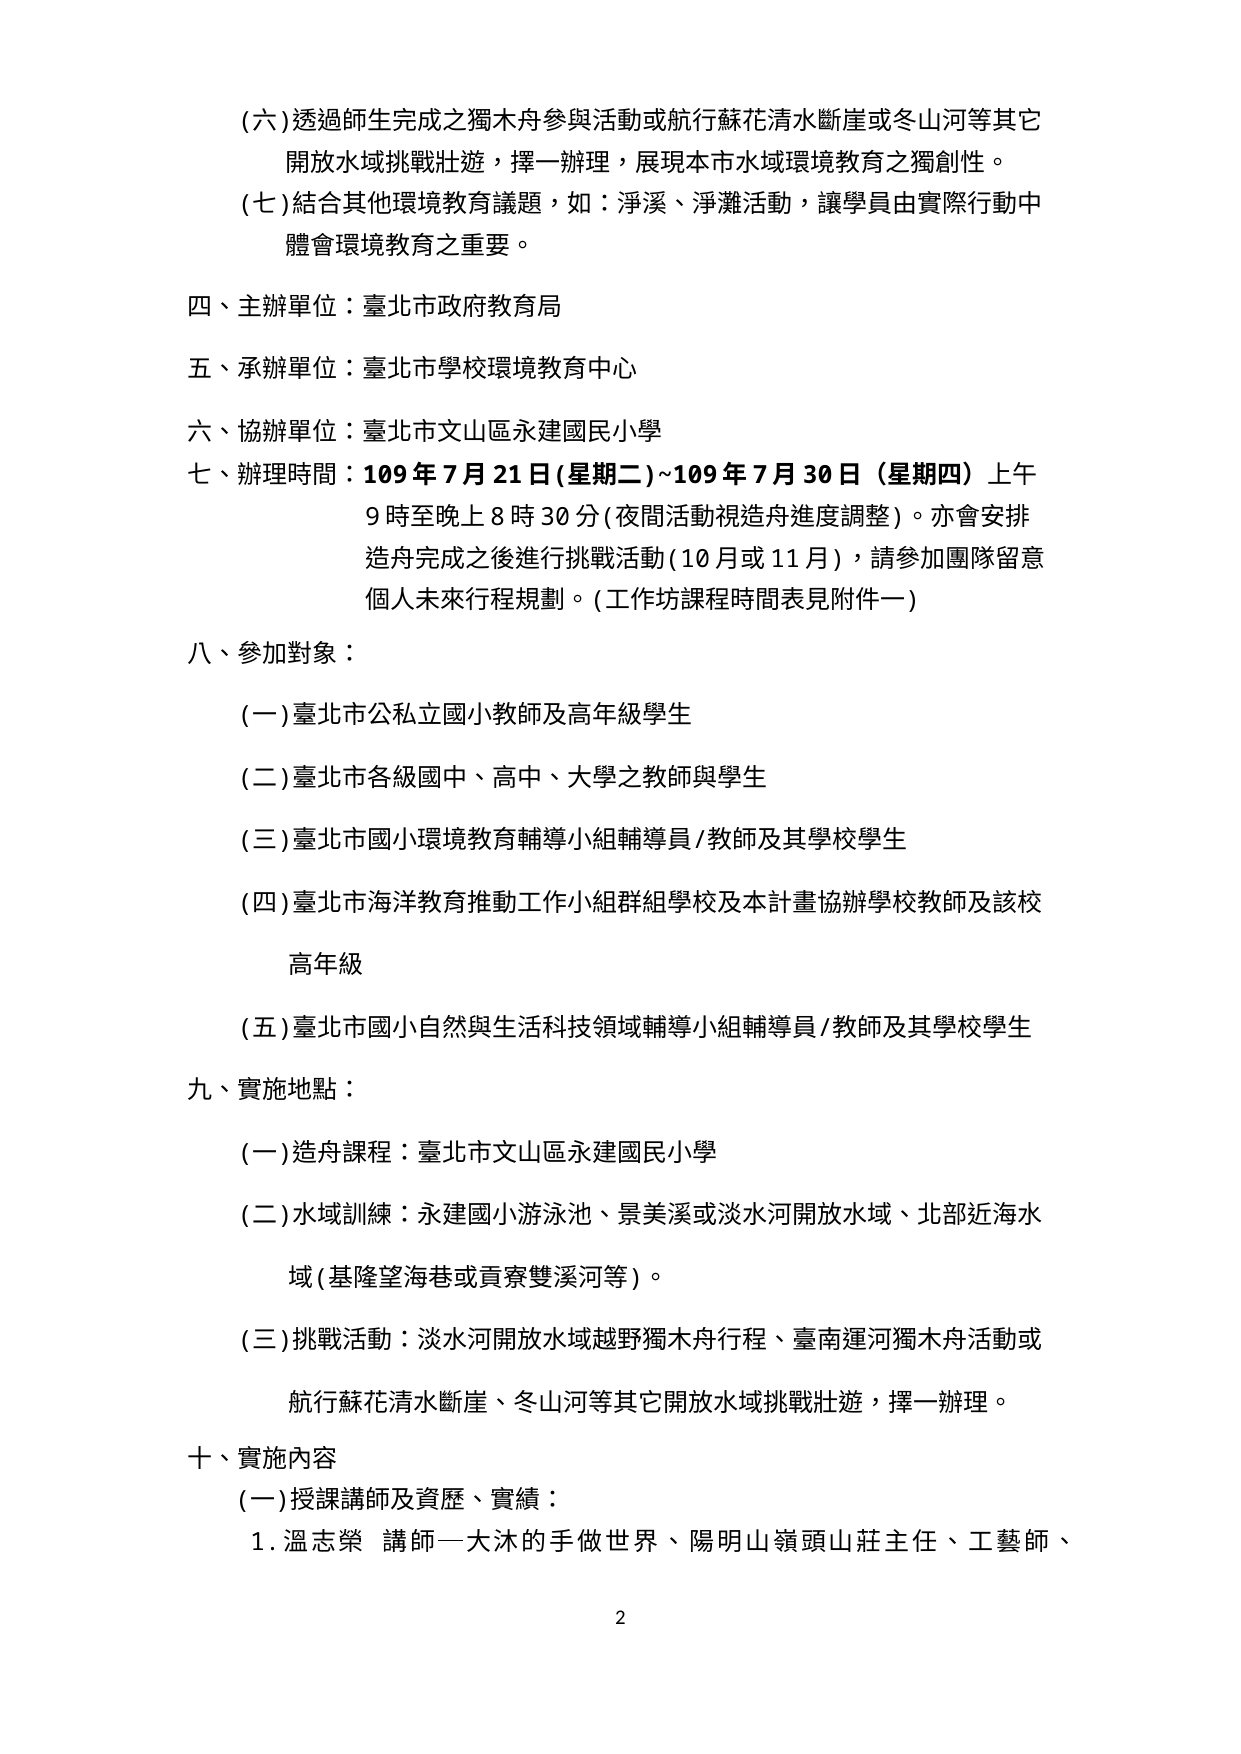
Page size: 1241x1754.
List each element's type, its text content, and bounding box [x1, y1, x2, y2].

text (三)挑戰活動：淡水河開放水域越野獨木舟行程、臺南運河獨木舟活動或航行蘇花清水斷崖、冬山河等其它開放水域挑戰壯遊，擇一辦理。 [237, 1296, 1053, 1421]
text 四、主辦單位：臺北市政府教育局 [187, 263, 1053, 325]
text 八、參加對象： [187, 629, 1053, 671]
text (六)透過師生完成之獨木舟參與活動或航行蘇花清水斷崖或冬山河等其它開放水域挑戰壯遊，擇一辦理，展現本市水域環境教育之獨創性。 [238, 96, 1053, 179]
text (一)造舟課程：臺北市文山區永建國民小學 [237, 1109, 1053, 1171]
text (一)臺北市公私立國小教師及高年級學生 [237, 671, 1053, 734]
text 六、協辦單位：臺北市文山區永建國民小學 [187, 388, 1053, 450]
text (二)臺北市各級國中、高中、大學之教師與學生 [237, 734, 1053, 796]
text 七、辦理時間：109年7月21日(星期二)~109年7月30日（星期四）上午9時至晚上8時30分(夜間活動視造舟進度調整)。亦會安排造舟完成之後進行挑戰活動(10月或11月)，請參加團隊留意個人未來行程規劃。(工作坊課程時間表見附件一) [187, 450, 1053, 617]
text 1.溫志榮 講師─大沐的手做世界、陽明山嶺頭山莊主任、工藝師、Kayak造船師、2014年以手工舟航行清水斷崖太平洋水域、2015年以手工舟小琉球繞島航行……等。 [250, 1517, 1053, 1559]
text 九、實施地點： [187, 1046, 1053, 1109]
text (七)結合其他環境教育議題，如：淨溪、淨灘活動，讓學員由實際行動中體會環境教育之重要。 [238, 179, 1053, 263]
text 十、實施內容 [187, 1434, 1053, 1475]
text (三)臺北市國小環境教育輔導小組輔導員/教師及其學校學生 [237, 796, 1053, 859]
text (二)水域訓練：永建國小游泳池、景美溪或淡水河開放水域、北部近海水域(基隆望海巷或貢寮雙溪河等)。 [237, 1171, 1053, 1296]
text (一)授課講師及資歷、實績： [235, 1475, 1053, 1517]
text (五)臺北市國小自然與生活科技領域輔導小組輔導員/教師及其學校學生 [237, 984, 1053, 1046]
text (四)臺北市海洋教育推動工作小組群組學校及本計畫協辦學校教師及該校高年級 [237, 859, 1053, 984]
text 五、承辦單位：臺北市學校環境教育中心 [187, 325, 1053, 388]
